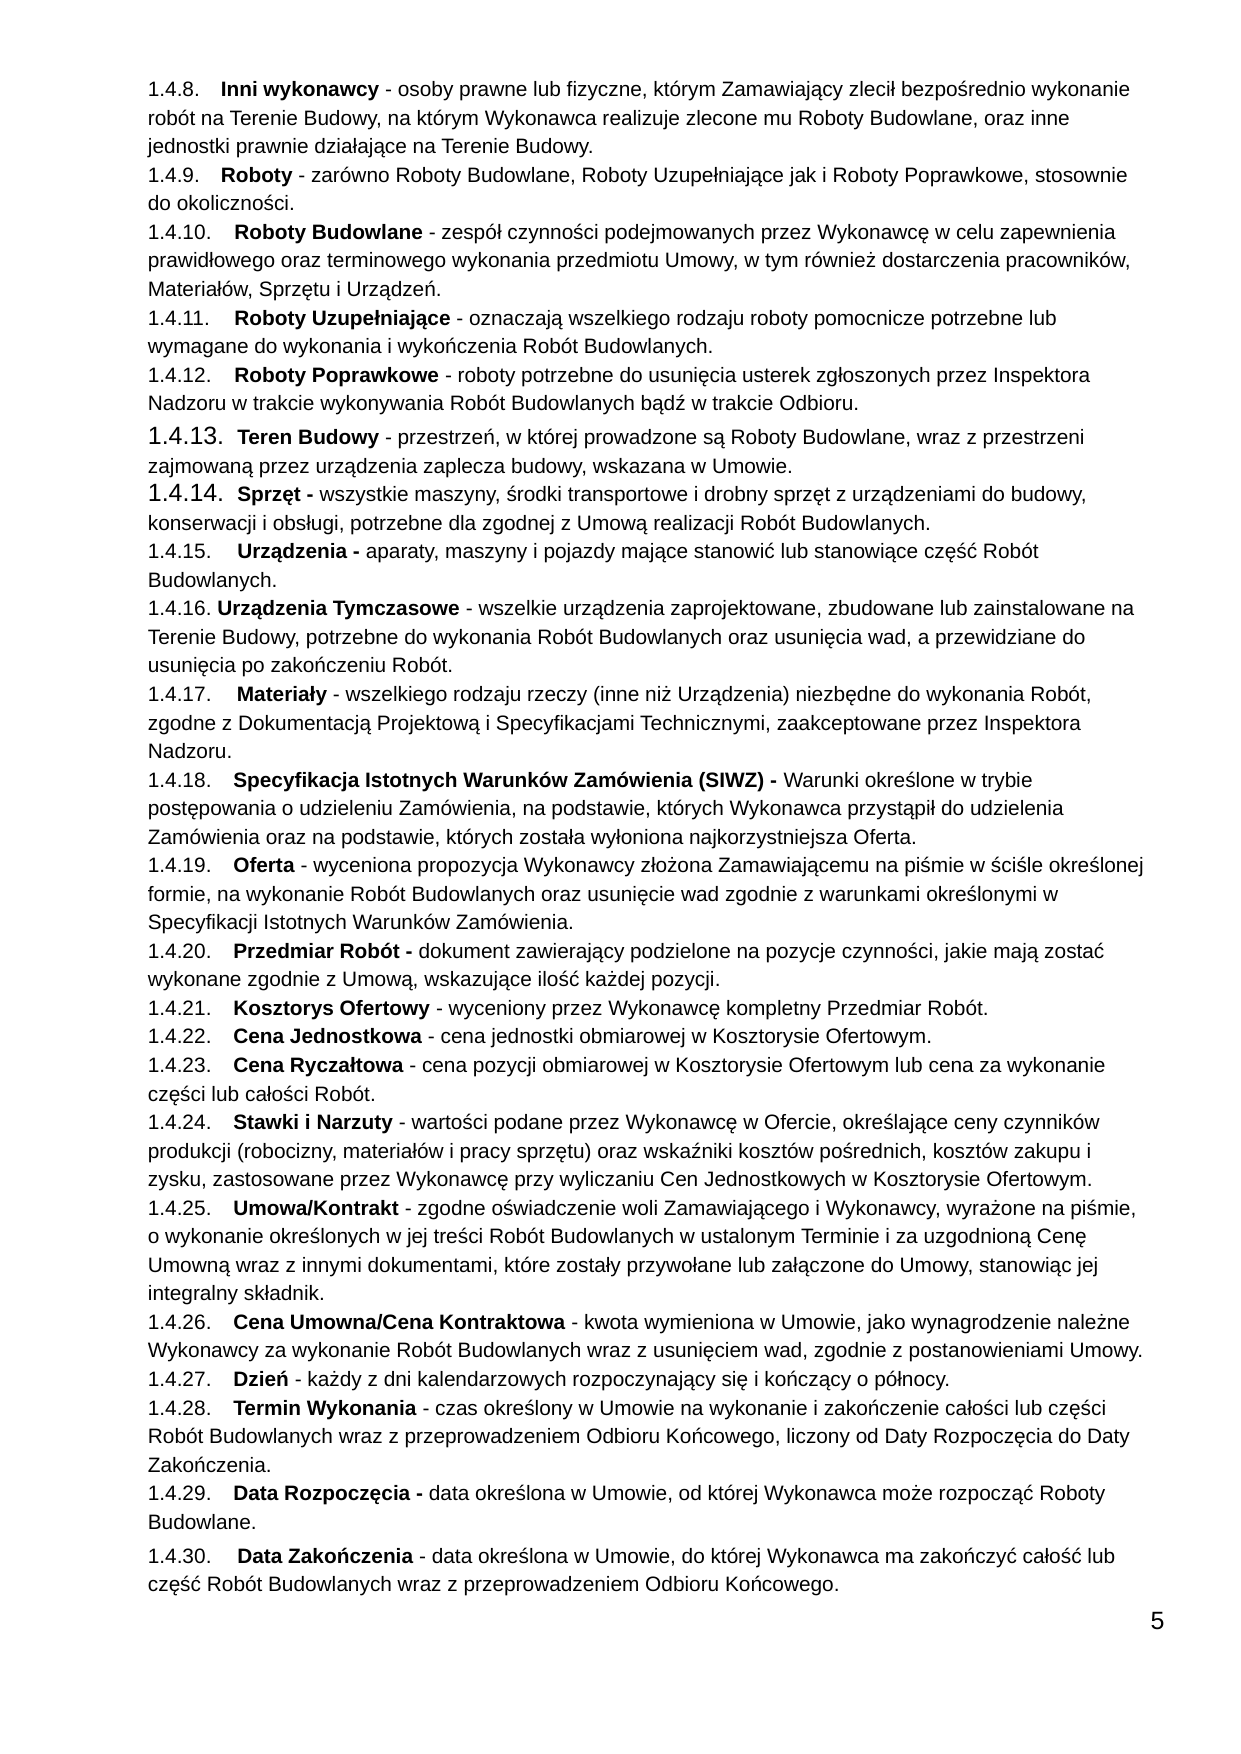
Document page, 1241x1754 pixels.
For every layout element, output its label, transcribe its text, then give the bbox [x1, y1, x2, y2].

list Specyfikacja Istotnych Warunków Zamówienia (SIWZ) - Warunki określone w trybie postępowania o udzieleniu Zamówienia, na podstawie, których Wykonawca przystąpił do udzielenia Zamówienia oraz na podstawie, których została wyłoniona najkorzystniejsza Oferta. [148, 764, 1152, 850]
list Sprzęt - wszystkie maszyny, środki transportowe i drobny sprzęt z urządzeniami do budowy, konserwacji i obsługi, potrzebne dla zgodnej z Umową realizacji Robót Budowlanych. [148, 479, 1152, 536]
list Oferta - wyceniona propozycja Wykonawcy złożona Zamawiającemu na piśmie w ściśle określonej formie, na wykonanie Robót Budowlanych oraz usunięcie wad zgodnie z warunkami określonymi w Specyfikacji Istotnych Warunków Zamówienia. [148, 850, 1152, 936]
list Cena Umowna/Cena Kontraktowa - kwota wymieniona w Umowie, jako wynagrodzenie należne Wykonawcy za wykonanie Robót Budowlanych wraz z usunięciem wad, zgodnie z postanowieniami Umowy. [148, 1307, 1152, 1364]
list Przedmiar Robót - dokument zawierający podzielone na pozycje czynności, jakie mają zostać wykonane zgodnie z Umową, wskazujące ilość każdej pozycji. [148, 936, 1152, 993]
list Stawki i Narzuty - wartości podane przez Wykonawcę w Ofercie, określające ceny czynników produkcji (robocizny, materiałów i pracy sprzętu) oraz wskaźniki kosztów pośrednich, kosztów zakupu i zysku, zastosowane przez Wykonawcę przy wyliczaniu Cen Jednostkowych w Kosztorysie Ofertowym. [148, 1107, 1152, 1192]
text 1.4.16. Urządzenia Tymczasowe - wszelkie urządzenia zaprojektowane, zbudowane lub zainstalowane na Terenie Budowy, potrzebne do wykonania Robót Budowlanych oraz usunięcia wad, a przewidziane do usunięcia po zakończeniu Robót. [148, 593, 1152, 679]
list Cena Ryczałtowa - cena pozycji obmiarowej w Kosztorysie Ofertowym lub cena za wykonanie części lub całości Robót. [148, 1050, 1152, 1107]
list Termin Wykonania - czas określony w Umowie na wykonanie i zakończenie całości lub części Robót Budowlanych wraz z przeprowadzeniem Odbioru Końcowego, liczony od Daty Rozpoczęcia do Daty Zakończenia. [148, 1392, 1152, 1478]
list Data Rozpoczęcia - data określona w Umowie, od której Wykonawca może rozpocząć Roboty Budowlane. [148, 1478, 1152, 1535]
list Kosztorys Ofertowy - wyceniony przez Wykonawcę kompletny Przedmiar Robót. [148, 993, 1152, 1021]
list Inni wykonawcy - osoby prawne lub fizyczne, którym Zamawiający zlecił bezpośrednio wykonanie robót na Terenie Budowy, na którym Wykonawca realizuje zlecone mu Roboty Budowlane, oraz inne jednostki prawnie działające na Terenie Budowy. [148, 74, 1152, 159]
list Cena Jednostkowa - cena jednostki obmiarowej w Kosztorysie Ofertowym. [148, 1021, 1152, 1050]
text 1.4.17. Materiały - wszelkiego rodzaju rzeczy (inne niż Urządzenia) niezbędne do wykonania Robót, zgodne z Dokumentacją Projektową i Specyfikacjami Technicznymi, zaakceptowane przez Inspektora Nadzoru. [148, 679, 1152, 764]
list Dzień - każdy z dni kalendarzowych rozpoczynający się i kończący o północy. [148, 1364, 1152, 1392]
list Roboty - zarówno Roboty Budowlane, Roboty Uzupełniające jak i Roboty Poprawkowe, stosownie do okoliczności. [148, 159, 1152, 216]
list Urządzenia - aparaty, maszyny i pojazdy mające stanowić lub stanowiące część Robót Budowlanych. [148, 536, 1152, 593]
list Roboty Uzupełniające - oznaczają wszelkiego rodzaju roboty pomocnicze potrzebne lub wymagane do wykonania i wykończenia Robót Budowlanych. [148, 302, 1152, 359]
list Roboty Budowlane - zespół czynności podejmowanych przez Wykonawcę w celu zapewnienia prawidłowego oraz terminowego wykonania przedmiotu Umowy, w tym również dostarczenia pracowników, Materiałów, Sprzętu i Urządzeń. [148, 216, 1152, 302]
list Umowa/Kontrakt - zgodne oświadczenie woli Zamawiającego i Wykonawcy, wyrażone na piśmie, o wykonanie określonych w jej treści Robót Budowlanych w ustalonym Terminie i za uzgodnioną Cenę Umowną wraz z innymi dokumentami, które zostały przywołane lub załączone do Umowy, stanowiąc jej integralny składnik. [148, 1192, 1152, 1307]
list Teren Budowy - przestrzeń, w której prowadzone są Roboty Budowlane, wraz z przestrzeni zajmowaną przez urządzenia zaplecza budowy, wskazana w Umowie. [148, 422, 1152, 479]
list Roboty Poprawkowe - roboty potrzebne do usunięcia usterek zgłoszonych przez Inspektora Nadzoru w trakcie wykonywania Robót Budowlanych bądź w trakcie Odbioru. [148, 359, 1152, 416]
text 1.4.30. Data Zakończenia - data określona w Umowie, do której Wykonawca ma zakończyć całość lub część Robót Budowlanych wraz z przeprowadzeniem Odbioru Końcowego. [148, 1540, 1152, 1597]
